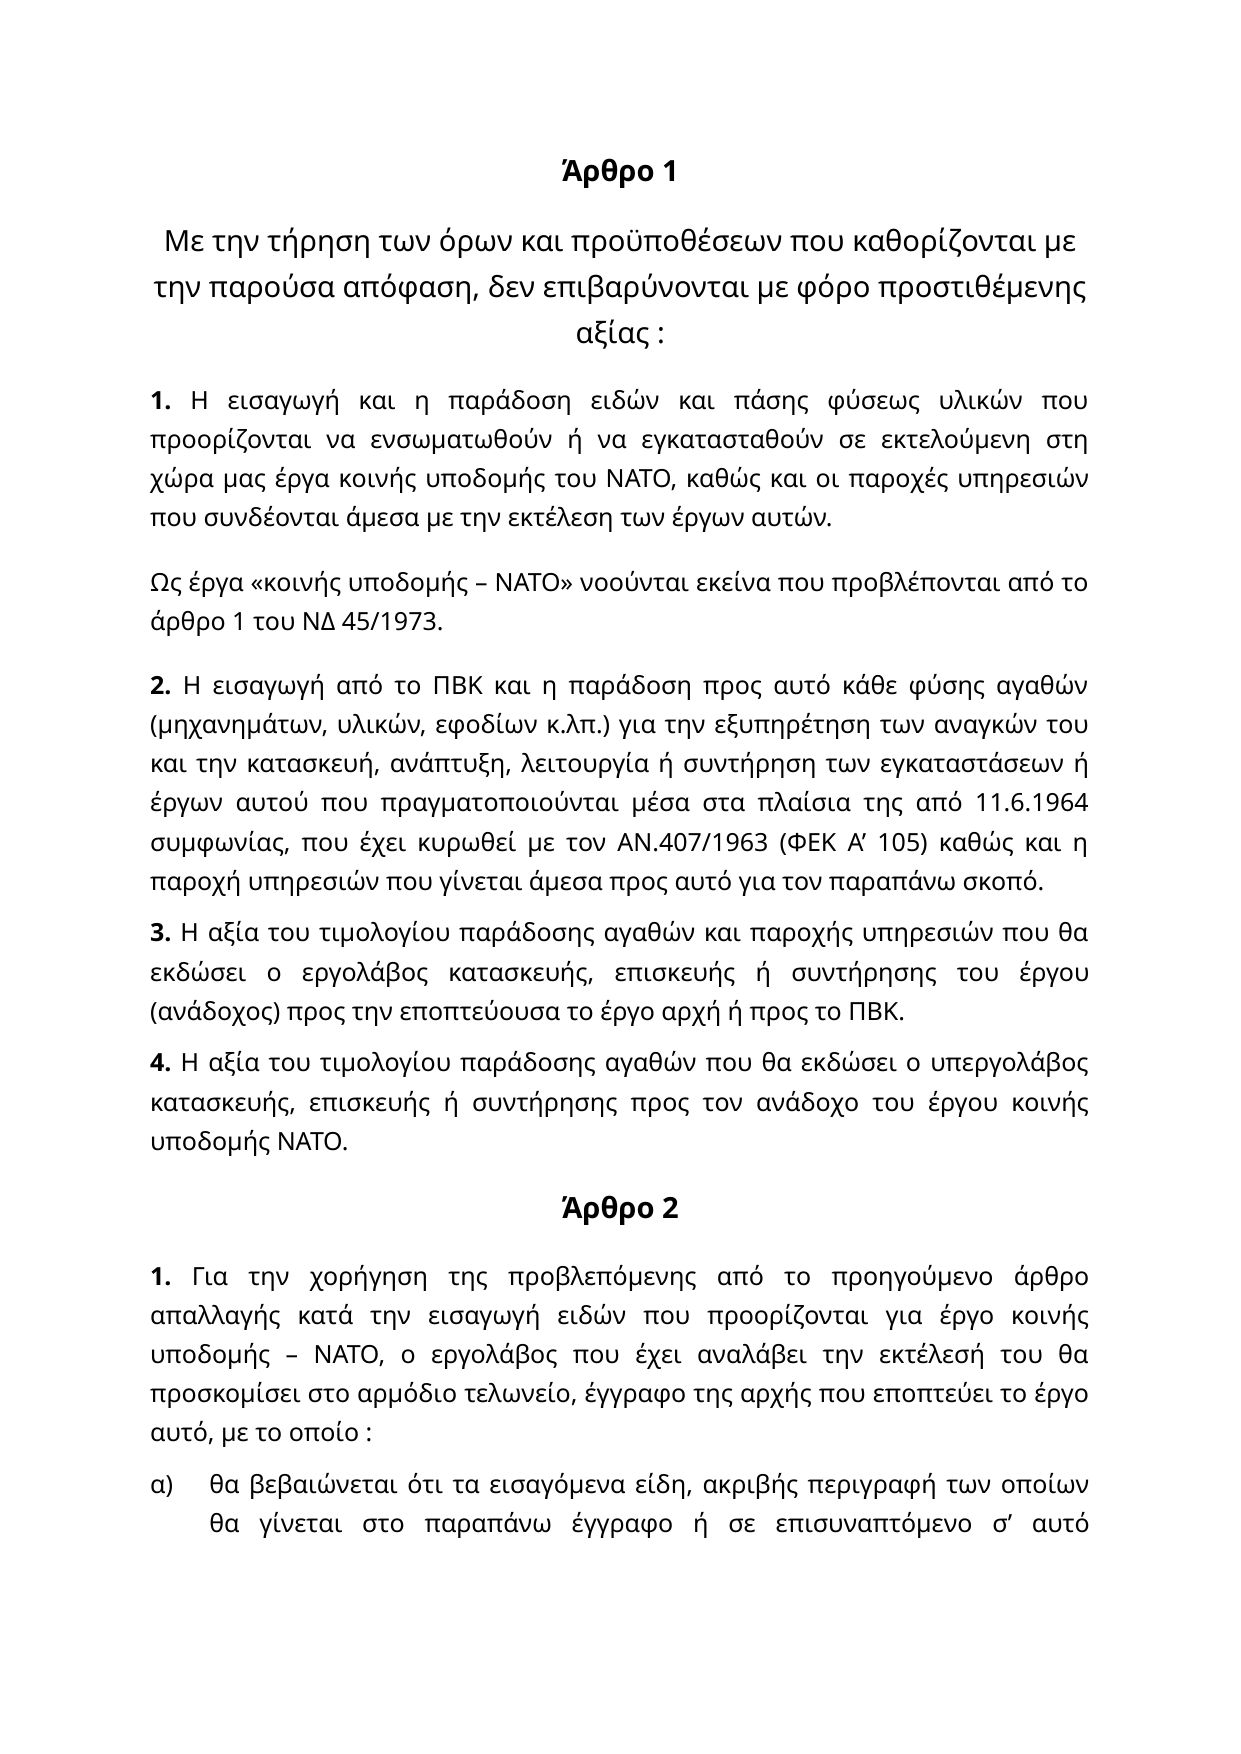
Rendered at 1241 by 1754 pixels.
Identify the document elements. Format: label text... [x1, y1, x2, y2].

text 3. Η αξία του τιμολογίου παράδοσης αγαθών και παροχής υπηρεσιών που θα εκδώσει ο εργολάβος κατασκευής, επισκευής ή συντήρησης του έργου (ανάδοχος) προς την εποπτεύουσα το έργο αρχή ή προς το ΠΒΚ. [150, 915, 1090, 1027]
text 1. Η εισαγωγή και η παράδοση ειδών και πάσης φύσεως υλικών που προορίζονται να ενσωματωθούν ή να εγκατασταθούν σε εκτελούμενη στη χώρα μας έργα κοινής υποδομής του ΝΑΤΟ, καθώς και οι παροχές υπηρεσιών που συνδέονται άμεσα με την εκτέλεση των έργων αυτών. [150, 382, 1090, 534]
subtitle Άρθρο 2 [150, 1187, 1090, 1227]
text 2. Η εισαγωγή από το ΠΒΚ και η παράδοση προς αυτό κάθε φύσης αγαθών (μηχανημάτων, υλικών, εφοδίων κ.λπ.) για την εξυπηρέτηση των αναγκών του και την κατασκευή, ανάπτυξη, λειτουργία ή συντήρηση των εγκαταστάσεων ή έργων αυτού που πραγματοποιούνται μέσα στα πλαίσια της από 11.6.1964 συμφωνίας, που έχει κυρωθεί με τον ΑΝ.407/1963 (ΦΕΚ Α’ 105) καθώς και η παροχή υπηρεσιών που γίνεται άμεσα προς αυτό για τον παραπάνω σκοπό. [150, 667, 1090, 897]
subtitle Με την τήρηση των όρων και προϋποθέσεων που καθορίζονται με την παρούσα απόφαση, δεν επιβαρύνονται με φόρο προστιθέμενης αξίας : [150, 221, 1090, 352]
text 1. Για την χορήγηση της προβλεπόμενης από το προηγούμενο άρθρο απαλλαγής κατά την εισαγωγή ειδών που προορίζονται για έργο κοινής υποδομής – ΝΑΤΟ, ο εργολάβος που έχει αναλάβει την εκτέλεσή του θα προσκομίσει στο αρμόδιο τελωνείο, έγγραφο της αρχής που εποπτεύει το έργο αυτό, με το οποίο : [150, 1258, 1090, 1449]
text Ως έργα «κοινής υποδομής – ΝΑΤΟ» νοούνται εκείνα που προβλέπονται από το άρθρο 1 του ΝΔ 45/1973. [150, 564, 1090, 637]
subtitle Άρθρο 1 [150, 150, 1090, 190]
list α) θα βεβαιώνεται ότι τα εισαγόμενα είδη, ακριβής περιγραφή των οποίων θα γίνεται στο παραπάνω έγγραφο ή σε επισυναπτόμενο σ’ αυτό [150, 1466, 1090, 1540]
text 4. Η αξία του τιμολογίου παράδοσης αγαθών που θα εκδώσει ο υπεργολάβος κατασκευής, επισκευής ή συντήρησης προς τον ανάδοχο του έργου κοινής υποδομής ΝΑΤΟ. [150, 1045, 1090, 1157]
